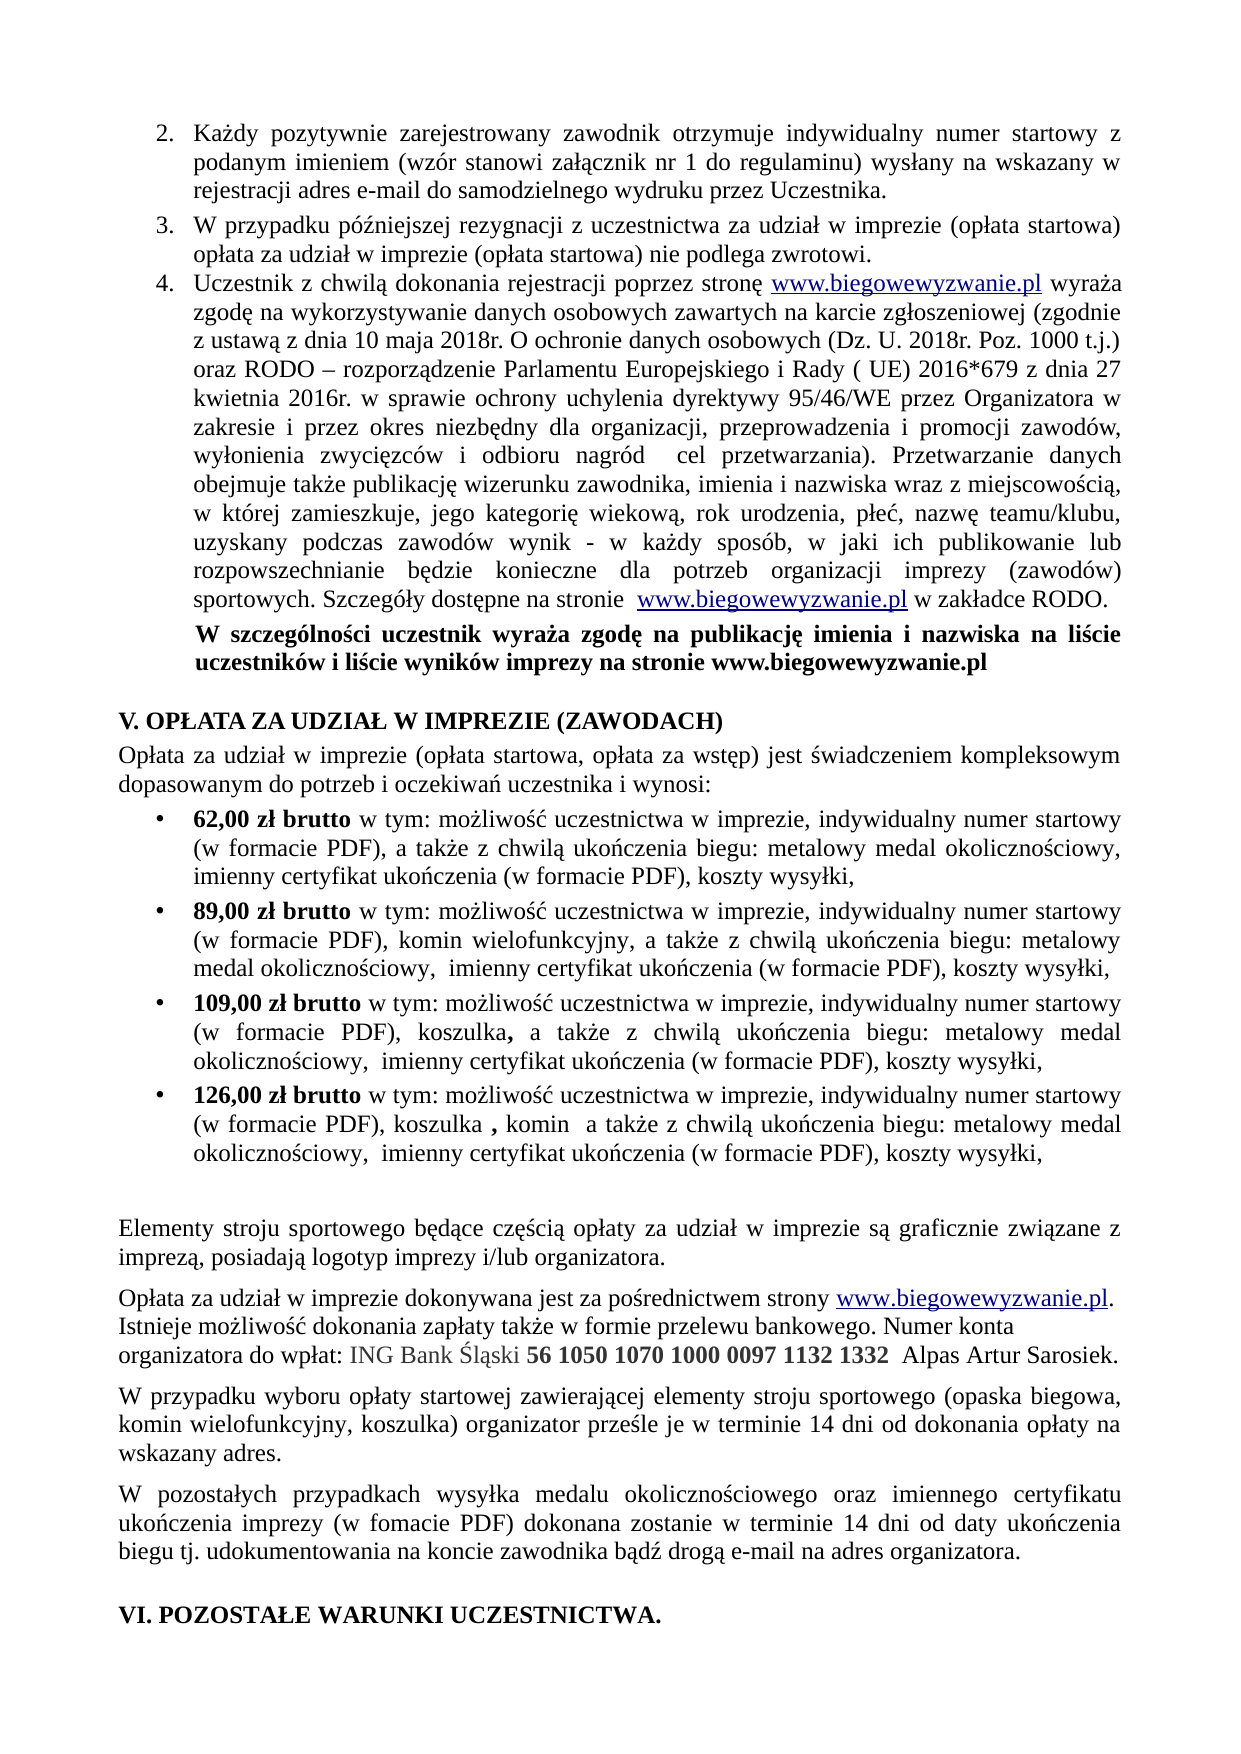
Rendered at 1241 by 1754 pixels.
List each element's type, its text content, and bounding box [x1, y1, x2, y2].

text V. OPŁATA ZA UDZIAŁ W IMPREZIE (ZAWODACH) [118, 706, 1122, 734]
text VI. POZOSTAŁE WARUNKI UCZESTNICTWA. [118, 1601, 1122, 1629]
list 89,00 zł brutto w tym: możliwość uczestnictwa w imprezie, indywidualny numer startowy (w formacie PDF), komin wielofunkcyjny, a także z chwilą ukończenia biegu: metalowy medal okolicznościowy, imienny certyfikat ukończenia (w formacie PDF), koszty wysyłki, [156, 896, 1122, 982]
list 62,00 zł brutto w tym: możliwość uczestnictwa w imprezie, indywidualny numer startowy (w formacie PDF), a także z chwilą ukończenia biegu: metalowy medal okolicznościowy, imienny certyfikat ukończenia (w formacie PDF), koszty wysyłki, [156, 804, 1122, 890]
text Elementy stroju sportowego będące częścią opłaty za udział w imprezie są graficznie związane z imprezą, posiadają logotyp imprezy i/lub organizatora. [118, 1213, 1122, 1271]
list Każdy pozytywnie zarejestrowany zawodnik otrzymuje indywidualny numer startowy z podanym imieniem (wzór stanowi załącznik nr 1 do regulaminu) wysłany na wskazany w rejestracji adres e-mail do samodzielnego wydruku przez Uczestnika. [156, 118, 1122, 204]
list 109,00 zł brutto w tym: możliwość uczestnictwa w imprezie, indywidualny numer startowy (w formacie PDF), koszulka, a także z chwilą ukończenia biegu: metalowy medal okolicznościowy, imienny certyfikat ukończenia (w formacie PDF), koszty wysyłki, [156, 988, 1122, 1074]
text W szczególności uczestnik wyraża zgodę na publikację imienia i nazwiska na liście uczestników i liście wyników imprezy na stronie www.biegowewyzwanie.pl [195, 619, 1122, 676]
text W przypadku wyboru opłaty startowej zawierającej elementy stroju sportowego (opaska biegowa, komin wielofunkcyjny, koszulka) organizator prześle je w terminie 14 dni od dokonania opłaty na wskazany adres. [118, 1381, 1122, 1467]
list 126,00 zł brutto w tym: możliwość uczestnictwa w imprezie, indywidualny numer startowy (w formacie PDF), koszulka , komin a także z chwilą ukończenia biegu: metalowy medal okolicznościowy, imienny certyfikat ukończenia (w formacie PDF), koszty wysyłki, [156, 1080, 1122, 1167]
text Opłata za udział w imprezie dokonywana jest za pośrednictwem strony www.biegowewyzwanie.pl. Istnieje możliwość dokonania zapłaty także w formie przelewu bankowego. Numer konta organizatora do wpłat: ING Bank Śląski 56 1050 1070 1000 0097 1132 1332 Alpas Artur Sarosiek. [118, 1283, 1122, 1369]
list W przypadku późniejszej rezygnacji z uczestnictwa za udział w imprezie (opłata startowa) opłata za udział w imprezie (opłata startowa) nie podlega zwrotowi. [156, 210, 1122, 268]
text W pozostałych przypadkach wysyłka medalu okolicznościowego oraz imiennego certyfikatu ukończenia imprezy (w fomacie PDF) dokonana zostanie w terminie 14 dni od daty ukończenia biegu tj. udokumentowania na koncie zawodnika bądź drogą e-mail na adres organizatora. [118, 1479, 1122, 1565]
text Opłata za udział w imprezie (opłata startowa, opłata za wstęp) jest świadczeniem kompleksowym dopasowanym do potrzeb i oczekiwań uczestnika i wynosi: [118, 740, 1122, 798]
list Uczestnik z chwilą dokonania rejestracji poprzez stronę www.biegowewyzwanie.pl wyraża zgodę na wykorzystywanie danych osobowych zawartych na karcie zgłoszeniowej (zgodnie z ustawą z dnia 10 maja 2018r. O ochronie danych osobowych (Dz. U. 2018r. Poz. 1000 t.j.) oraz RODO – rozporządzenie Parlamentu Europejskiego i Rady ( UE) 2016*679 z dnia 27 kwietnia 2016r. w sprawie ochrony uchylenia dyrektywy 95/46/WE przez Organizatora w zakresie i przez okres niezbędny dla organizacji, przeprowadzenia i promocji zawodów, wyłonienia zwycięzców i odbioru nagród cel przetwarzania). Przetwarzanie danych obejmuje także publikację wizerunku zawodnika, imienia i nazwiska wraz z miejscowością, w której zamieszkuje, jego kategorię wiekową, rok urodzenia, płeć, nazwę teamu/klubu, uzyskany podczas zawodów wynik - w każdy sposób, w jaki ich publikowanie lub rozpowszechnianie będzie konieczne dla potrzeb organizacji imprezy (zawodów) sportowych. Szczegóły dostępne na stronie www.biegowewyzwanie.pl w zakładce RODO. [156, 268, 1122, 613]
